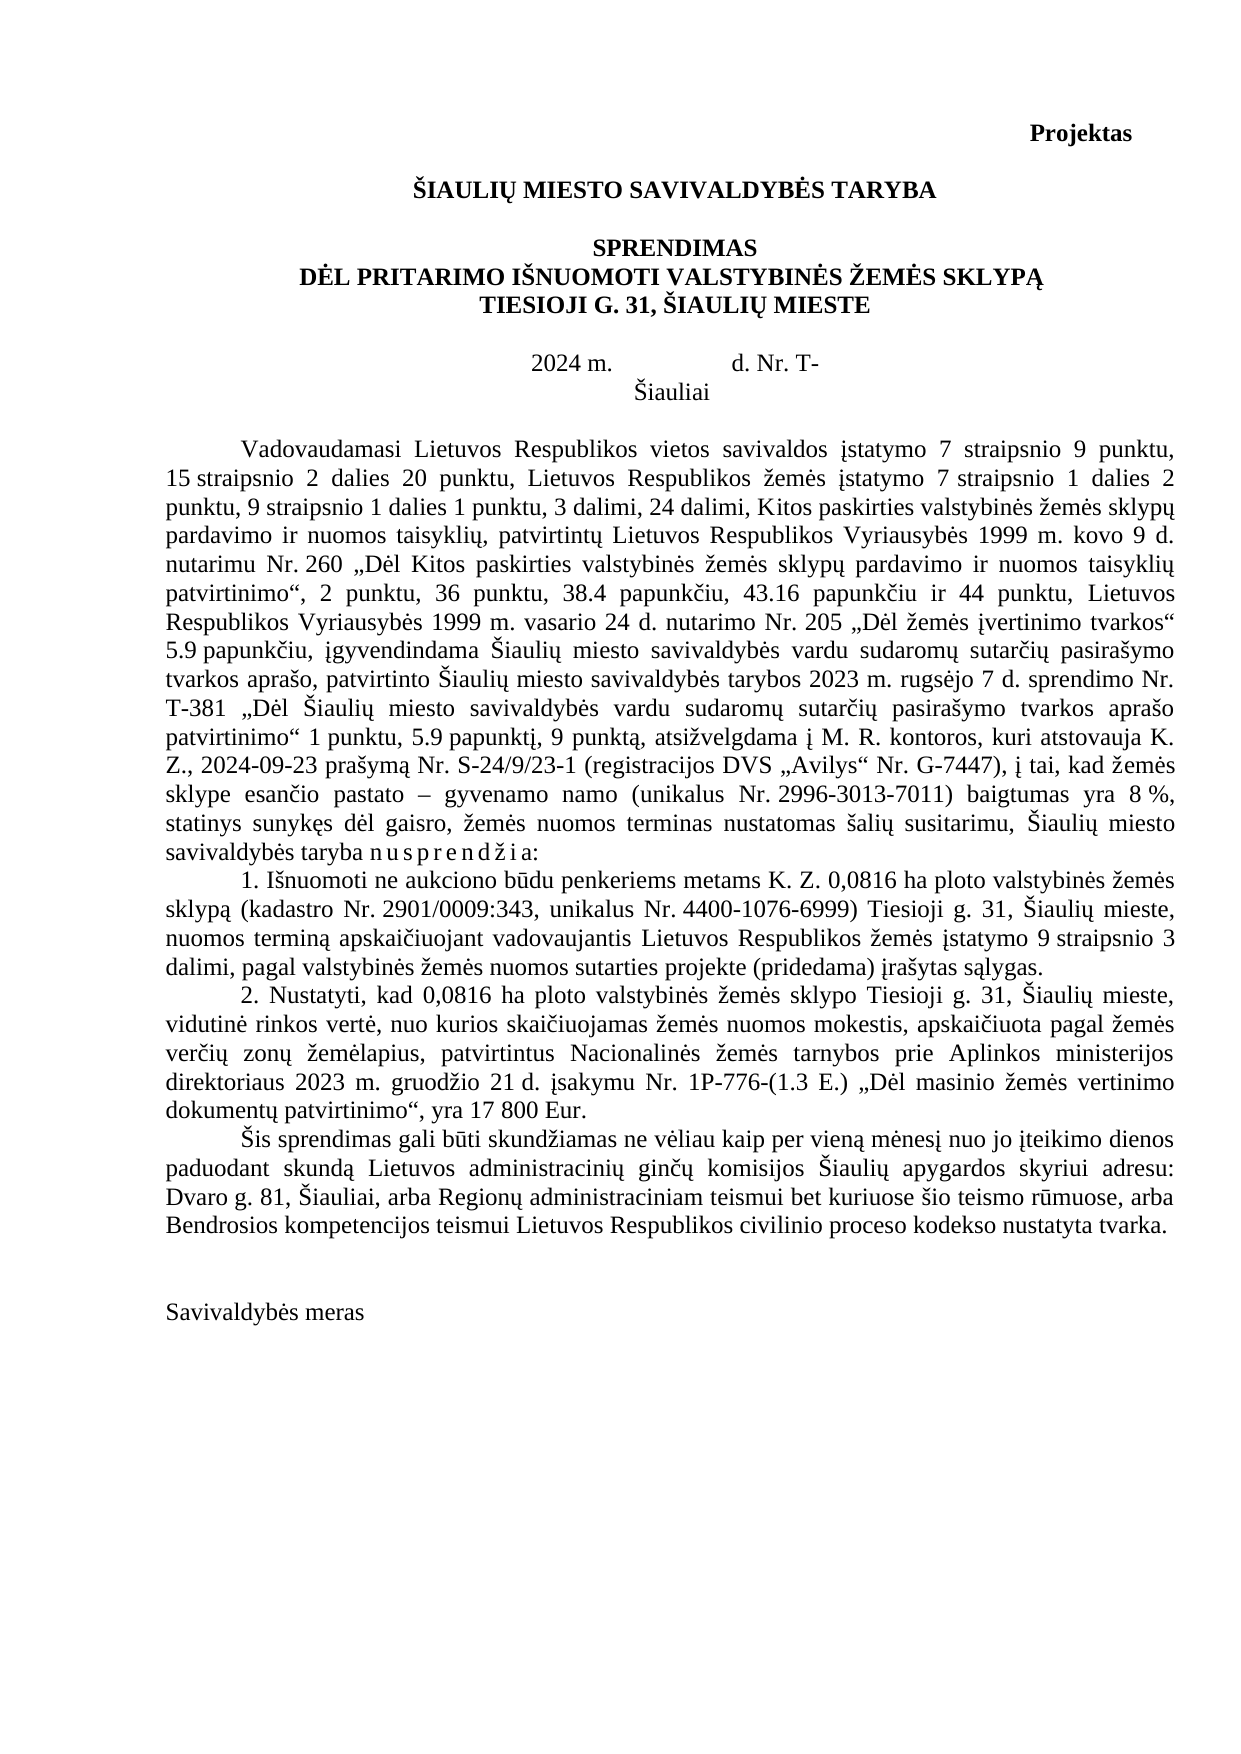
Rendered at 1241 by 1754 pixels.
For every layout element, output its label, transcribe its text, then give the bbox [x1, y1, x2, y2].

text ŠIAULIŲ MIESTO SAVIVALDYBĖS TARYBA [165, 176, 1184, 204]
text Savivaldybės meras [165, 1297, 1184, 1326]
text 2. Nustatyti, kad 0,0816 ha ploto valstybinės žemės sklypo Tiesioji g. 31, Šiaulių mieste, vidutinė rinkos vertė, nuo kurios skaičiuojamas žemės nuomos mokestis, apskaičiuota pagal žemės verčių zonų žemėlapius, patvirtintus Nacionalinės žemės tarnybos prie Aplinkos ministerijos direktoriaus 2023 m. gruodžio 21 d. įsakymu Nr. 1P-776-(1.3 E.) „Dėl masinio žemės vertinimo dokumentų patvirtinimo“, yra 17 800 Eur. [165, 981, 1175, 1124]
text SPRENDIMAS [165, 233, 1184, 262]
text Projektas [165, 118, 1175, 147]
text Šiauliai [165, 377, 1184, 406]
text 2024 m. d. Nr. T- [165, 348, 1184, 377]
text Šis sprendimas gali būti skundžiamas ne vėliau kaip per vieną mėnesį nuo jo įteikimo dienos paduodant skundą Lietuvos administracinių ginčų komisijos Šiaulių apygardos skyriui adresu: Dvaro g. 81, Šiauliai, arba Regionų administraciniam teismui bet kuriuose šio teismo rūmuose, arba Bendrosios kompetencijos teismui Lietuvos Respublikos civilinio proceso kodekso nustatyta tvarka. [165, 1124, 1175, 1239]
text TIESIOJI G. 31, ŠIAULIŲ MIESTE [165, 291, 1184, 319]
text DĖL PRITARIMO IŠNUOMOTI VALSTYBINĖS ŽEMĖS SKLYPĄ [165, 262, 1184, 291]
text 1. Išnuomoti ne aukciono būdu penkeriems metams K. Z. 0,0816 ha ploto valstybinės žemės sklypą (kadastro Nr. 2901/0009:343, unikalus Nr. 4400-1076-6999) Tiesioji g. 31, Šiaulių mieste, nuomos terminą apskaičiuojant vadovaujantis Lietuvos Respublikos žemės įstatymo 9 straipsnio 3 dalimi, pagal valstybinės žemės nuomos sutarties projekte (pridedama) įrašytas sąlygas. [165, 866, 1175, 981]
text Vadovaudamasi Lietuvos Respublikos vietos savivaldos įstatymo 7 straipsnio 9 punktu, 15 straipsnio 2 dalies 20 punktu, Lietuvos Respublikos žemės įstatymo 7 straipsnio 1 dalies 2 punktu, 9 straipsnio 1 dalies 1 punktu, 3 dalimi, 24 dalimi, Kitos paskirties valstybinės žemės sklypų pardavimo ir nuomos taisyklių, patvirtintų Lietuvos Respublikos Vyriausybės 1999 m. kovo 9 d. nutarimu Nr. 260 „Dėl Kitos paskirties valstybinės žemės sklypų pardavimo ir nuomos taisyklių patvirtinimo“, 2 punktu, 36 punktu, 38.4 papunkčiu, 43.16 papunkčiu ir 44 punktu, Lietuvos Respublikos Vyriausybės 1999 m. vasario 24 d. nutarimo Nr. 205 „Dėl žemės įvertinimo tvarkos“ 5.9 papunkčiu, įgyvendindama Šiaulių miesto savivaldybės vardu sudaromų sutarčių pasirašymo tvarkos aprašo, patvirtinto Šiaulių miesto savivaldybės tarybos 2023 m. rugsėjo 7 d. sprendimo Nr. T-381 „Dėl Šiaulių miesto savivaldybės vardu sudaromų sutarčių pasirašymo tvarkos aprašo patvirtinimo“ 1 punktu, 5.9 papunktį, 9 punktą, atsižvelgdama į M. R. kontoros, kuri atstovauja K. Z., 2024‑09-23 prašymą Nr. S-24/9/23-1 (registracijos DVS „Avilys“ Nr. G-7447), į tai, kad žemės sklype esančio pastato – gyvenamo namo (unikalus Nr. 2996-3013-7011) baigtumas yra 8 %, statinys sunykęs dėl gaisro, žemės nuomos terminas nustatomas šalių susitarimu, Šiaulių miesto savivaldybės taryba nusprendžia: [165, 434, 1175, 866]
